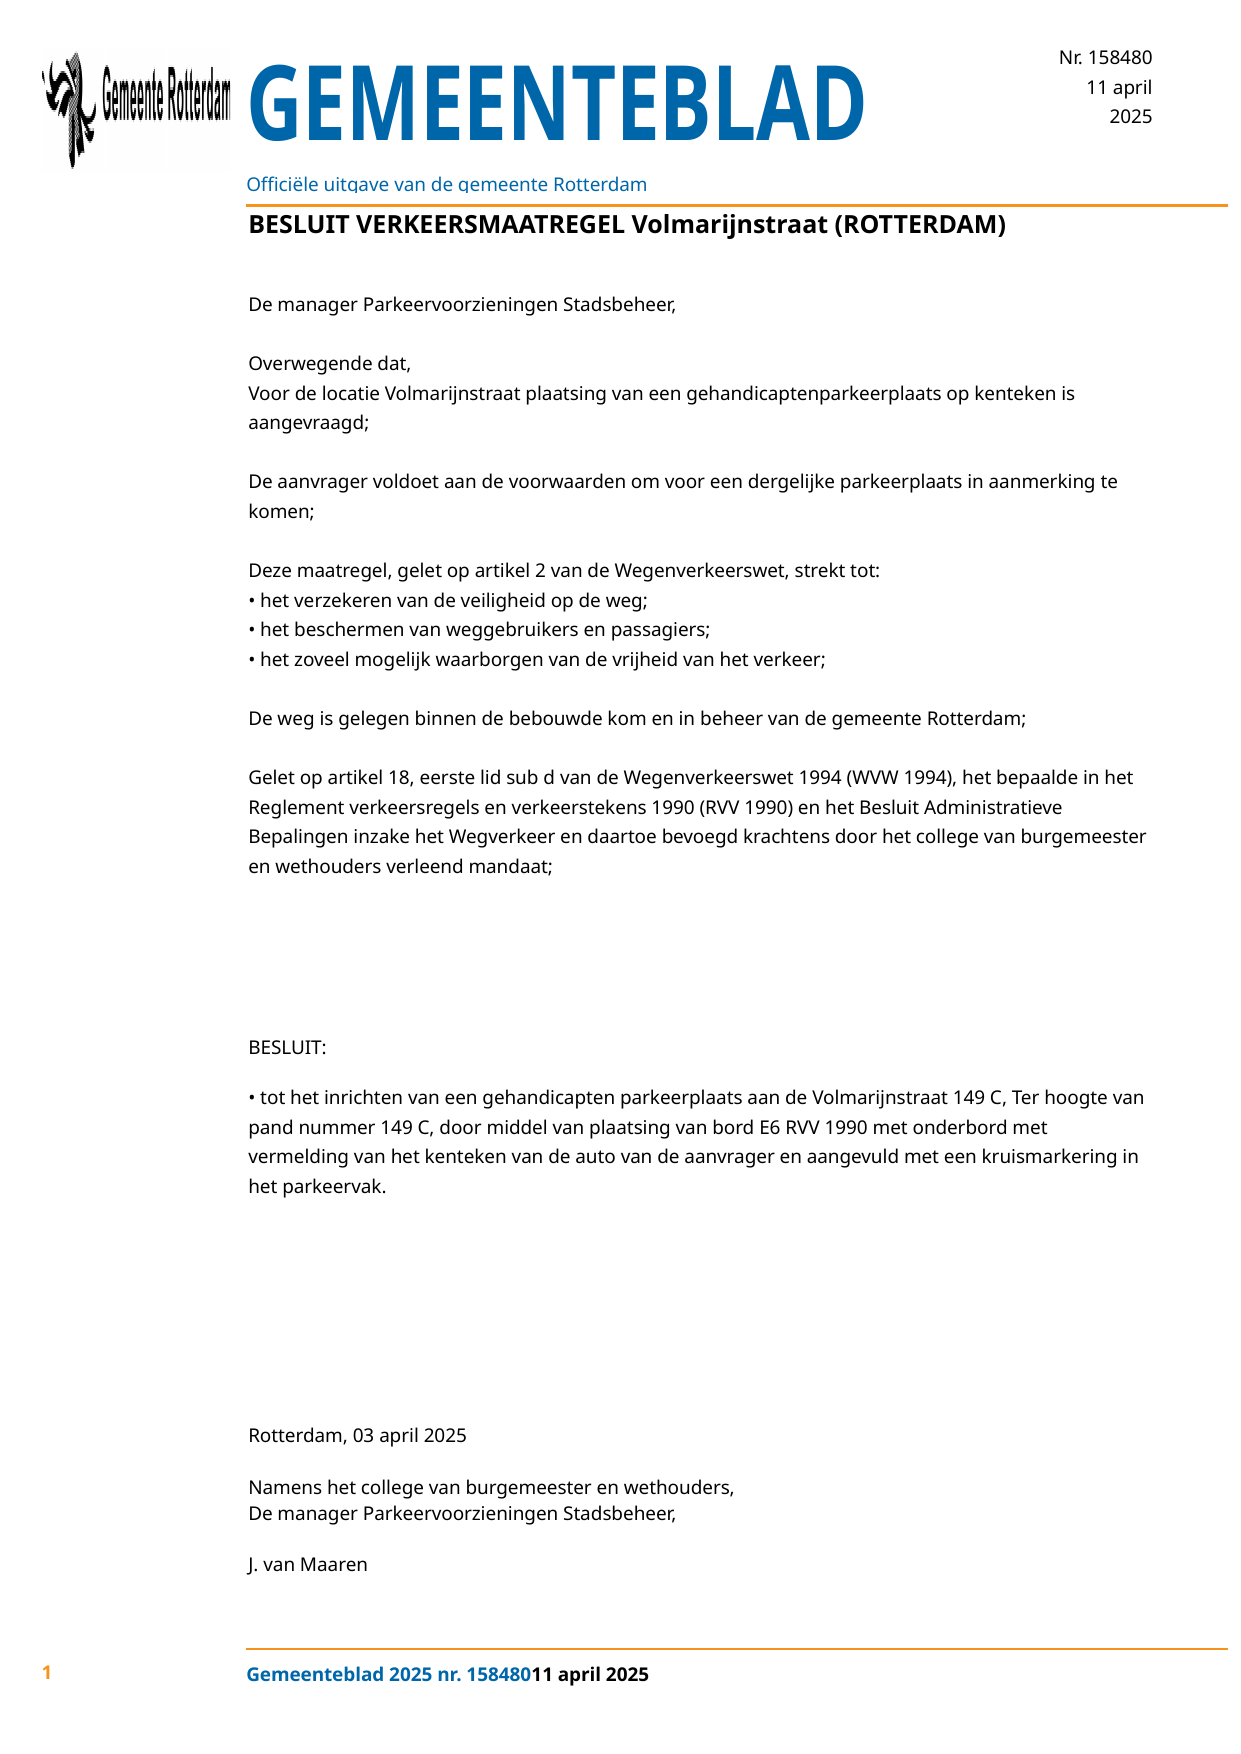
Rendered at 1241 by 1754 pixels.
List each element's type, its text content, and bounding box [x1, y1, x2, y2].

text Rotterdam, 03 april 2025 [248, 1423, 1152, 1448]
text Gelet op artikel 18, eerste lid sub d van de Wegenverkeerswet 1994 (WVW 1994), het bepaalde in het Reglement verkeersregels en verkeerstekens 1990 (RVV 1990) en het Besluit Administratieve Bepalingen inzake het Wegverkeer en daartoe bevoegd krachtens door het college van burgemeester en wethouders verleend mandaat; [248, 764, 1152, 879]
text De manager Parkeervoorzieningen Stadsbeheer, [248, 291, 1152, 317]
text BESLUIT VERKEERSMAATREGEL Volmarijnstraat (ROTTERDAM) [248, 207, 1152, 241]
text J. van Maaren [248, 1551, 1152, 1577]
text • tot het inrichten van een gehandicapten parkeerplaats aan de Volmarijnstraat 149 C, Ter hoogte van pand nummer 149 C, door middel van plaatsing van bord E6 RVV 1990 met onderbord met vermelding van het kenteken van de auto van de aanvrager en aangevuld met een kruismarkering in het parkeervak. [248, 1084, 1152, 1199]
text • het verzekeren van de veiligheid op de weg; [248, 587, 1152, 613]
text Namens het college van burgemeester en wethouders, [248, 1474, 1152, 1500]
text • het zoveel mogelijk waarborgen van de vrijheid van het verkeer; [248, 646, 1152, 672]
text De aanvrager voldoet aan de voorwaarden om voor een dergelijke parkeerplaats in aanmerking te komen; [248, 468, 1152, 524]
text De manager Parkeervoorzieningen Stadsbeheer, [248, 1500, 1152, 1526]
text BESLUIT: [248, 1034, 1152, 1060]
text Voor de locatie Volmarijnstraat plaatsing van een gehandicaptenparkeerplaats op kenteken is aangevraagd; [248, 380, 1152, 435]
text • het beschermen van weggebruikers en passagiers; [248, 616, 1152, 642]
text Overwegende dat, [248, 350, 1152, 376]
picture [41, 47, 231, 172]
text De weg is gelegen binnen de bebouwde kom en in beheer van de gemeente Rotterdam; [248, 705, 1152, 731]
text Deze maatregel, gelet op artikel 2 van de Wegenverkeerswet, strekt tot: [248, 557, 1152, 583]
